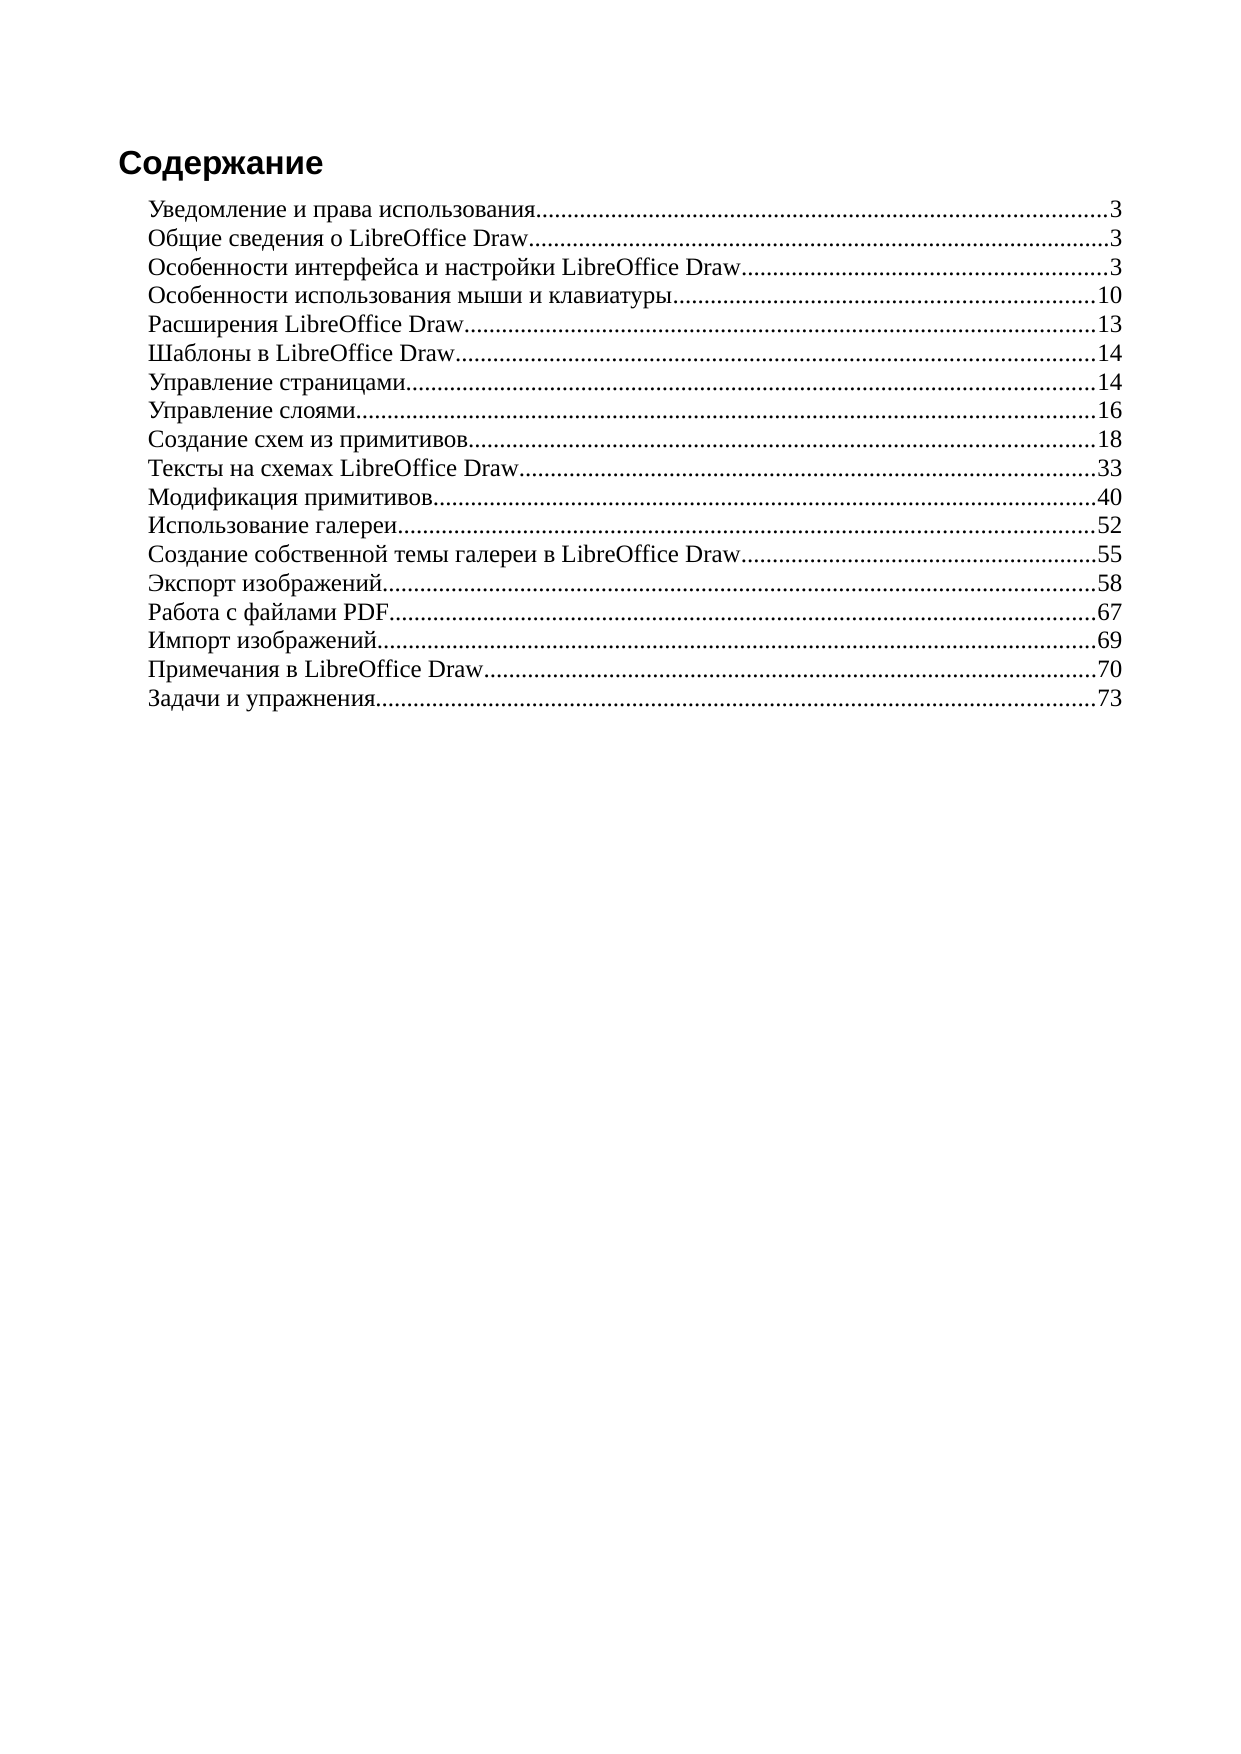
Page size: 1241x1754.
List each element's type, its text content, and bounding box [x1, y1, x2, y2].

text Особенности использования мыши и клавиатуры 10 [148, 280, 1122, 309]
text Особенности интерфейса и настройки LibreOffice Draw 3 [148, 252, 1122, 280]
text Создание схем из примитивов 18 [148, 424, 1122, 453]
text Работа с файлами PDF 67 [148, 597, 1122, 625]
text Управление слоями 16 [148, 395, 1122, 424]
text Примечания в LibreOffice Draw 70 [148, 654, 1122, 683]
text Тексты на схемах LibreOffice Draw 33 [148, 453, 1122, 482]
text Уведомление и права использования 3 [148, 194, 1122, 223]
subtitle Содержание [118, 143, 1122, 182]
text Импорт изображений 69 [148, 625, 1122, 654]
text Управление страницами 14 [148, 367, 1122, 395]
text Модификация примитивов 40 [148, 482, 1122, 510]
text Расширения LibreOffice Draw 13 [148, 309, 1122, 338]
text Экспорт изображений 58 [148, 568, 1122, 597]
text Создание собственной темы галереи в LibreOffice Draw 55 [148, 539, 1122, 568]
text Задачи и упражнения 73 [148, 683, 1122, 712]
text Шаблоны в LibreOffice Draw 14 [148, 338, 1122, 367]
text Общие сведения о LibreOffice Draw 3 [148, 223, 1122, 252]
text Использование галереи 52 [148, 510, 1122, 539]
